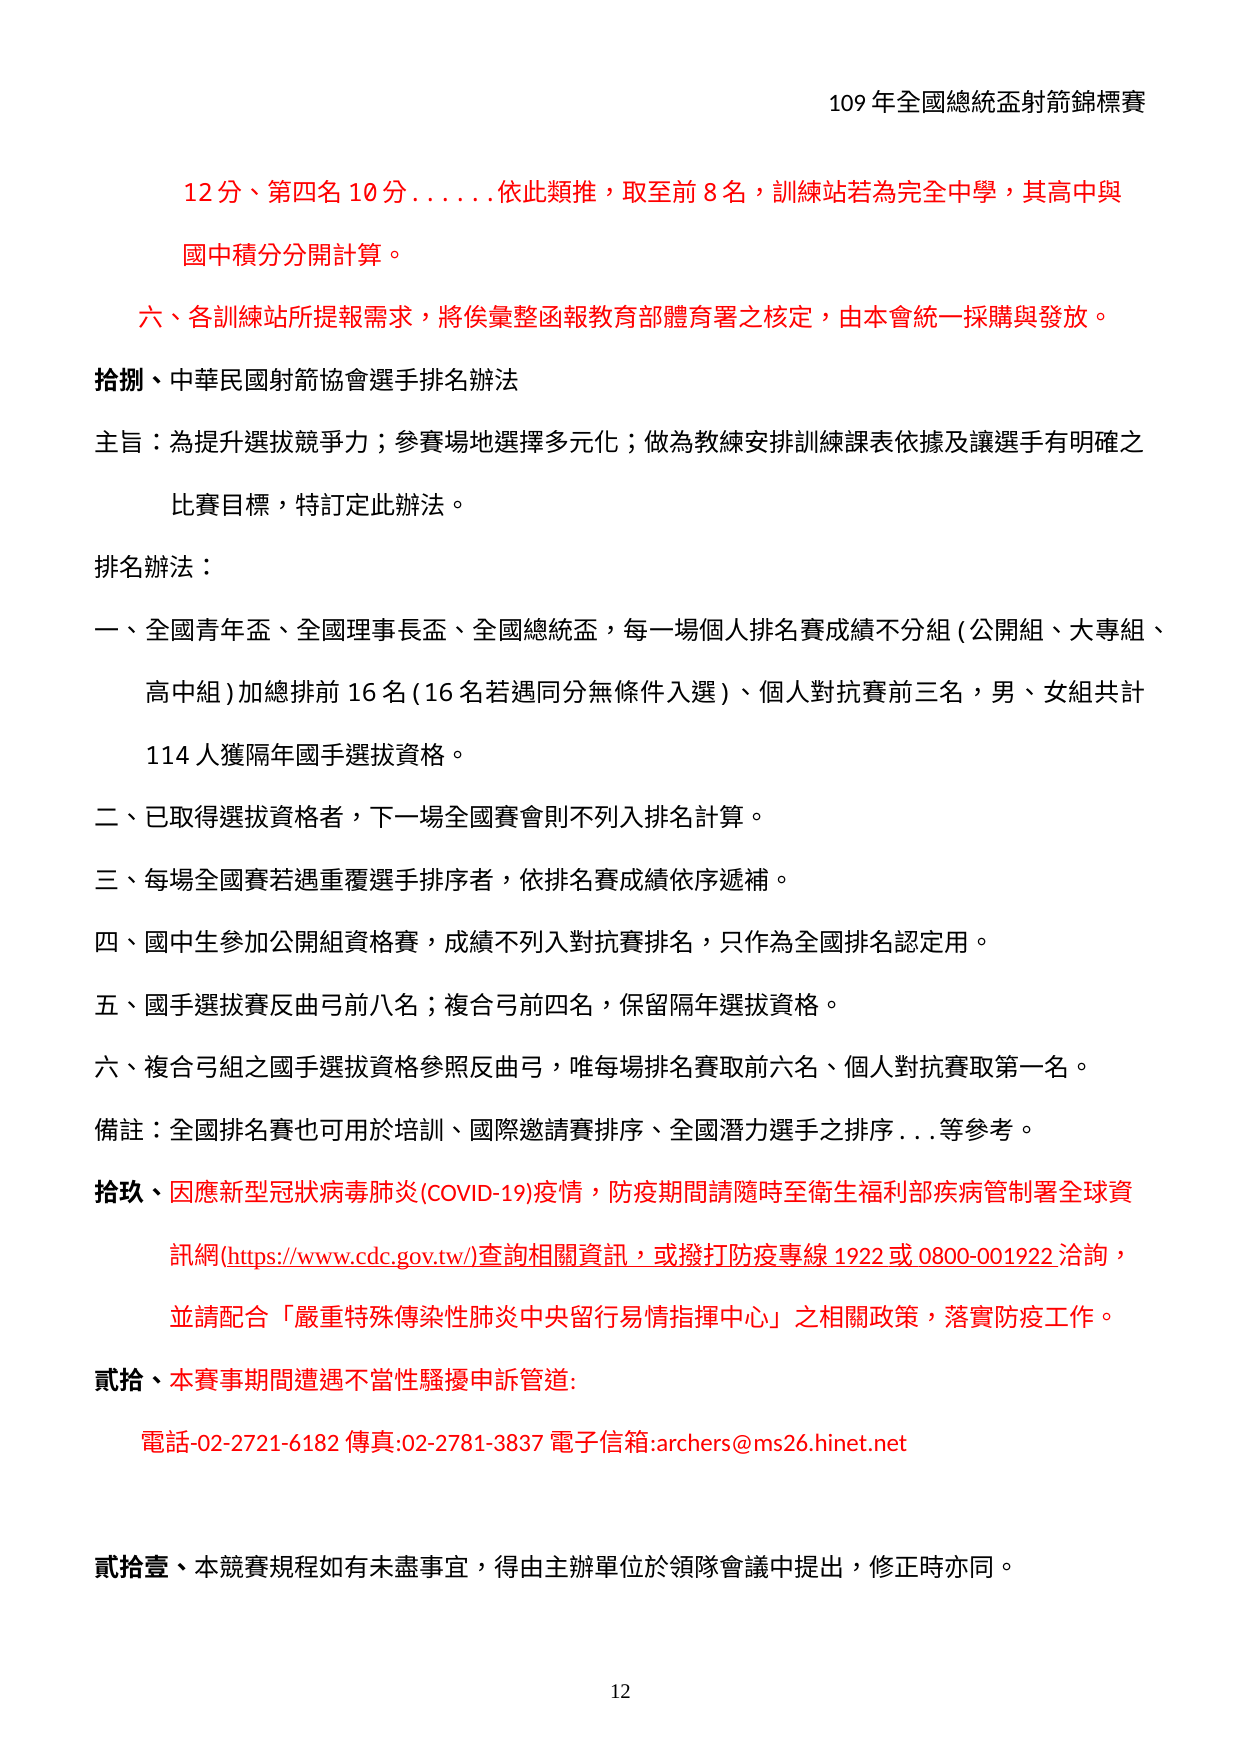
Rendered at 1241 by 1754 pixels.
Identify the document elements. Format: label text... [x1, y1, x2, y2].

text 拾捌、中華民國射箭協會選手排名辦法 [94, 337, 1146, 399]
text 電話-02-2721-6182 傳真:02-2781-3837 電子信箱:archers@ms26.hinet.net [94, 1399, 1146, 1462]
text 排名辦法： [94, 524, 1146, 587]
text 六、各訓練站所提報需求，將俟彙整函報教育部體育署之核定，由本會統一採購與發放。 [139, 274, 1146, 337]
text 六、複合弓組之國手選拔資格參照反曲弓，唯每場排名賽取前六名、個人對抗賽取第一名。 [94, 1024, 1146, 1087]
text 主旨：為提升選拔競爭力；參賽場地選擇多元化；做為教練安排訓練課表依據及讓選手有明確之比賽目標，特訂定此辦法。 [94, 399, 1146, 524]
text 貳拾、本賽事期間遭遇不當性騷擾申訴管道: [94, 1337, 1146, 1399]
text 三、每場全國賽若遇重覆選手排序者，依排名賽成績依序遞補。 [94, 837, 1146, 899]
text 二、已取得選拔資格者，下一場全國賽會則不列入排名計算。 [94, 774, 1146, 837]
text 一、全國青年盃、全國理事長盃、全國總統盃，每一場個人排名賽成績不分組(公開組、大專組、高中組)加總排前16名(16名若遇同分無條件入選)、個人對抗賽前三名，男、女組共計114人獲隔年國手選拔資格。 [94, 587, 1146, 774]
text 備註：全國排名賽也可用於培訓、國際邀請賽排序、全國潛力選手之排序...等參考。 [94, 1087, 1146, 1149]
text 四、國中生參加公開組資格賽，成績不列入對抗賽排名，只作為全國排名認定用。 [94, 899, 1146, 962]
text 拾玖、因應新型冠狀病毒肺炎(COVID-19)疫情，防疫期間請隨時至衛生福利部疾病管制署全球資訊網(https://www.cdc.gov.tw/)查詢相關資訊，或撥打防疫專線1922或0800-001922洽詢，並請配合「嚴重特殊傳染性肺炎中央留行易情指揮中心」之相關政策，落實防疫工作。 [94, 1149, 1146, 1337]
text 12分、第四名10分......依此類推，取至前8名，訓練站若為完全中學，其高中與國中積分分開計算。 [139, 149, 1146, 274]
text 五、國手選拔賽反曲弓前八名；複合弓前四名，保留隔年選拔資格。 [94, 962, 1146, 1024]
text 貳拾壹、本競賽規程如有未盡事宜，得由主辦單位於領隊會議中提出，修正時亦同。 [94, 1524, 1146, 1587]
